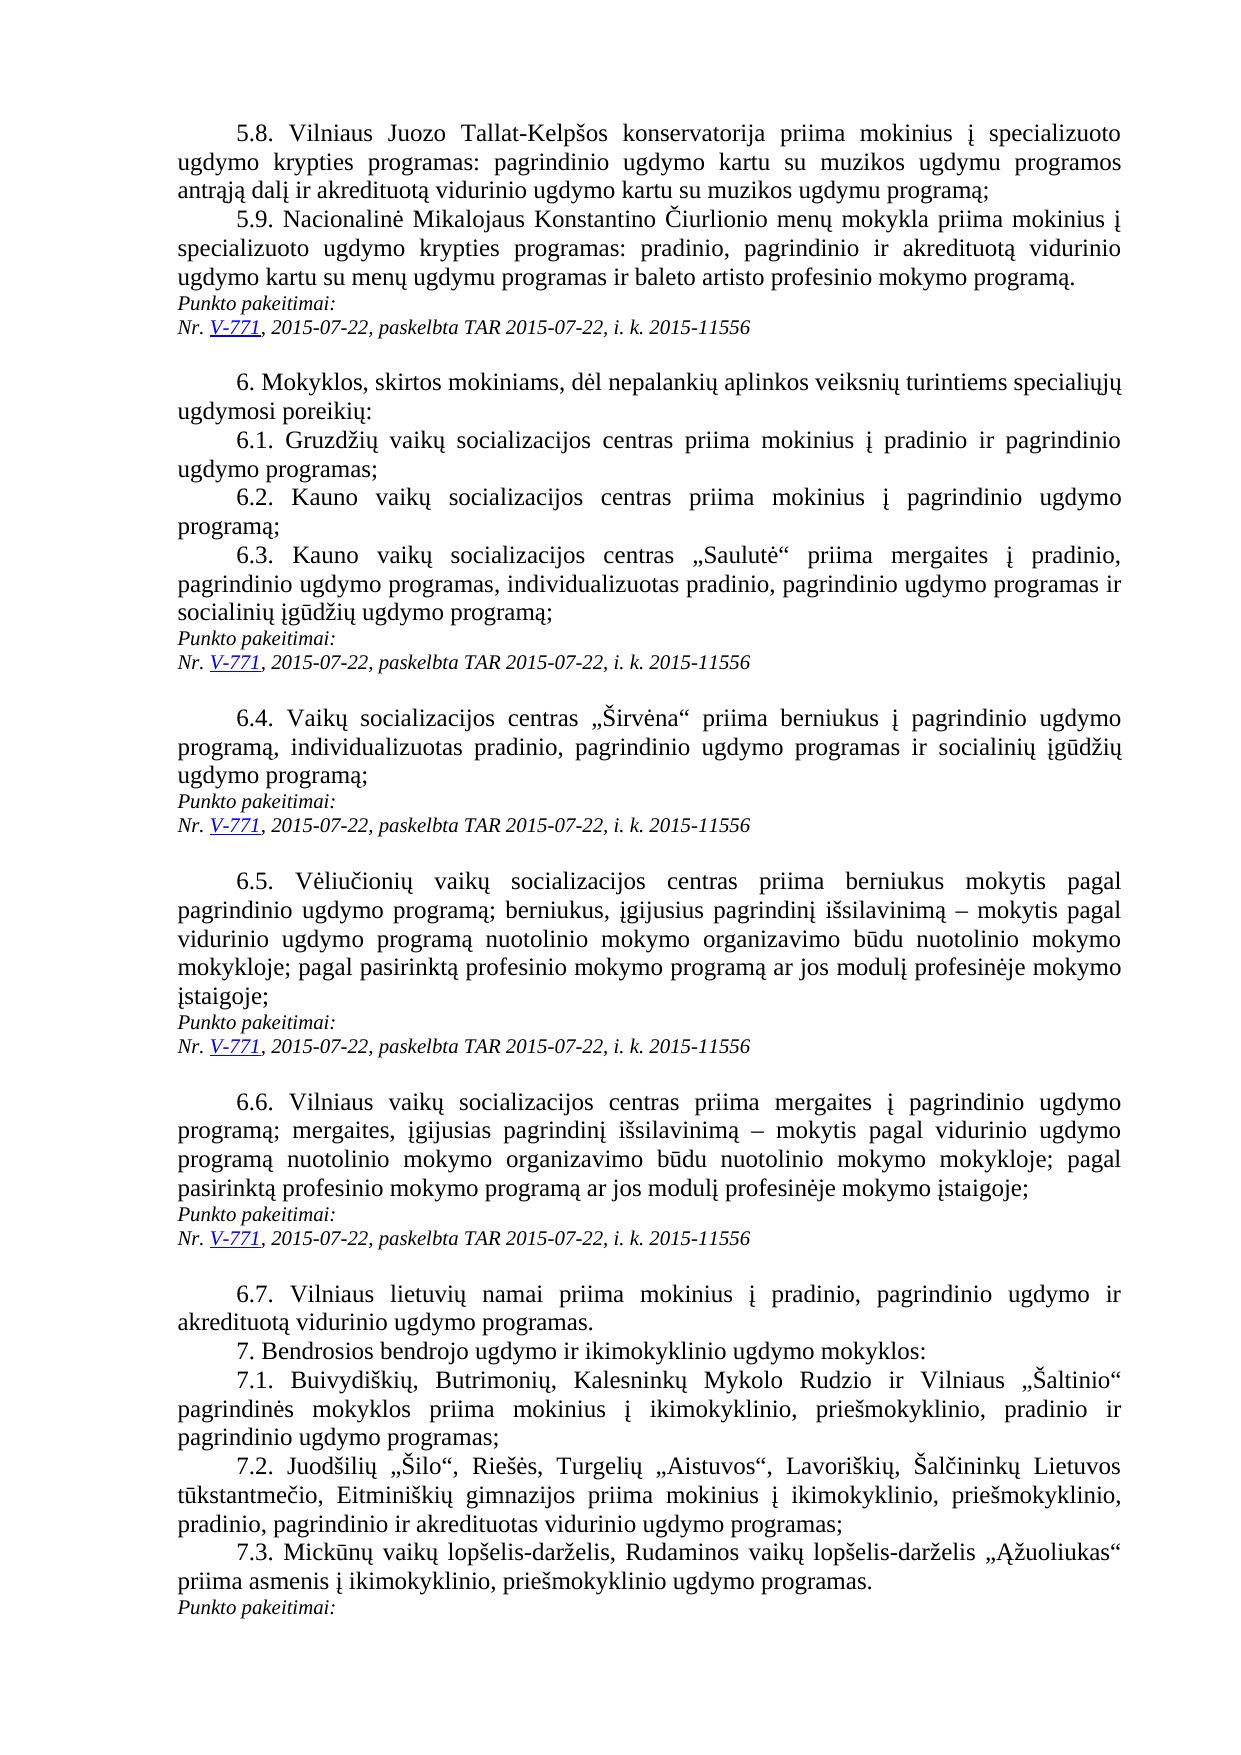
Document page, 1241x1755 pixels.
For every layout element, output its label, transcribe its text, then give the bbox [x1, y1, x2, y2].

text 7.2. Juodšilių „Šilo“, Riešės, Turgelių „Aistuvos“, Lavoriškių, Šalčininkų Lietuvos tūkstantmečio, Eitminiškių gimnazijos priima mokinius į ikimokyklinio, priešmokyklinio, pradinio, pagrindinio ir akredituotas vidurinio ugdymo programas; [177, 1451, 1122, 1537]
text Punkto pakeitimai: [177, 789, 1122, 813]
text Punkto pakeitimai: [177, 291, 1122, 315]
text Punkto pakeitimai: [177, 1595, 1122, 1619]
text 6.2. Kauno vaikų socializacijos centras priima mokinius į pagrindinio ugdymo programą; [177, 482, 1122, 540]
text Nr. V-771, 2015-07-22, paskelbta TAR 2015-07-22, i. k. 2015-11556 [177, 315, 1122, 339]
text Nr. V-771, 2015-07-22, paskelbta TAR 2015-07-22, i. k. 2015-11556 [177, 650, 1122, 674]
text 7.3. Mickūnų vaikų lopšelis-darželis, Rudaminos vaikų lopšelis-darželis „Ąžuoliukas“ priima asmenis į ikimokyklinio, priešmokyklinio ugdymo programas. [177, 1537, 1122, 1595]
text Punkto pakeitimai: [177, 1010, 1122, 1034]
text 7. Bendrosios bendrojo ugdymo ir ikimokyklinio ugdymo mokyklos: [177, 1336, 1122, 1365]
text 6.7. Vilniaus lietuvių namai priima mokinius į pradinio, pagrindinio ugdymo ir akredituotą vidurinio ugdymo programas. [177, 1279, 1122, 1336]
text 6.4. Vaikų socializacijos centras „Širvėna“ priima berniukus į pagrindinio ugdymo programą, individualizuotas pradinio, pagrindinio ugdymo programas ir socialinių įgūdžių ugdymo programą; [177, 703, 1122, 789]
text 6.3. Kauno vaikų socializacijos centras „Saulutė“ priima mergaites į pradinio, pagrindinio ugdymo programas, individualizuotas pradinio, pagrindinio ugdymo programas ir socialinių įgūdžių ugdymo programą; [177, 540, 1122, 626]
text Nr. V-771, 2015-07-22, paskelbta TAR 2015-07-22, i. k. 2015-11556 [177, 1226, 1122, 1250]
text 6.1. Gruzdžių vaikų socializacijos centras priima mokinius į pradinio ir pagrindinio ugdymo programas; [177, 425, 1122, 482]
text Nr. V-771, 2015-07-22, paskelbta TAR 2015-07-22, i. k. 2015-11556 [177, 813, 1122, 837]
text 6. Mokyklos, skirtos mokiniams, dėl nepalankių aplinkos veiksnių turintiems specialiųjų ugdymosi poreikių: [177, 367, 1122, 425]
text Nr. V-771, 2015-07-22, paskelbta TAR 2015-07-22, i. k. 2015-11556 [177, 1034, 1122, 1058]
text Punkto pakeitimai: [177, 626, 1122, 650]
text 5.8. Vilniaus Juozo Tallat-Kelpšos konservatorija priima mokinius į specializuoto ugdymo krypties programas: pagrindinio ugdymo kartu su muzikos ugdymu programos antrąją dalį ir akredituotą vidurinio ugdymo kartu su muzikos ugdymu programą; [177, 118, 1122, 204]
text 7.1. Buivydiškių, Butrimonių, Kalesninkų Mykolo Rudzio ir Vilniaus „Šaltinio“ pagrindinės mokyklos priima mokinius į ikimokyklinio, priešmokyklinio, pradinio ir pagrindinio ugdymo programas; [177, 1365, 1122, 1451]
text 5.9. Nacionalinė Mikalojaus Konstantino Čiurlionio menų mokykla priima mokinius į specializuoto ugdymo krypties programas: pradinio, pagrindinio ir akredituotą vidurinio ugdymo kartu su menų ugdymu programas ir baleto artisto profesinio mokymo programą. [177, 204, 1122, 291]
text 6.5. Vėliučionių vaikų socializacijos centras priima berniukus mokytis pagal pagrindinio ugdymo programą; berniukus, įgijusius pagrindinį išsilavinimą – mokytis pagal vidurinio ugdymo programą nuotolinio mokymo organizavimo būdu nuotolinio mokymo mokykloje; pagal pasirinktą profesinio mokymo programą ar jos modulį profesinėje mokymo įstaigoje; [177, 866, 1122, 1010]
text Punkto pakeitimai: [177, 1202, 1122, 1226]
text 6.6. Vilniaus vaikų socializacijos centras priima mergaites į pagrindinio ugdymo programą; mergaites, įgijusias pagrindinį išsilavinimą – mokytis pagal vidurinio ugdymo programą nuotolinio mokymo organizavimo būdu nuotolinio mokymo mokykloje; pagal pasirinktą profesinio mokymo programą ar jos modulį profesinėje mokymo įstaigoje; [177, 1087, 1122, 1202]
